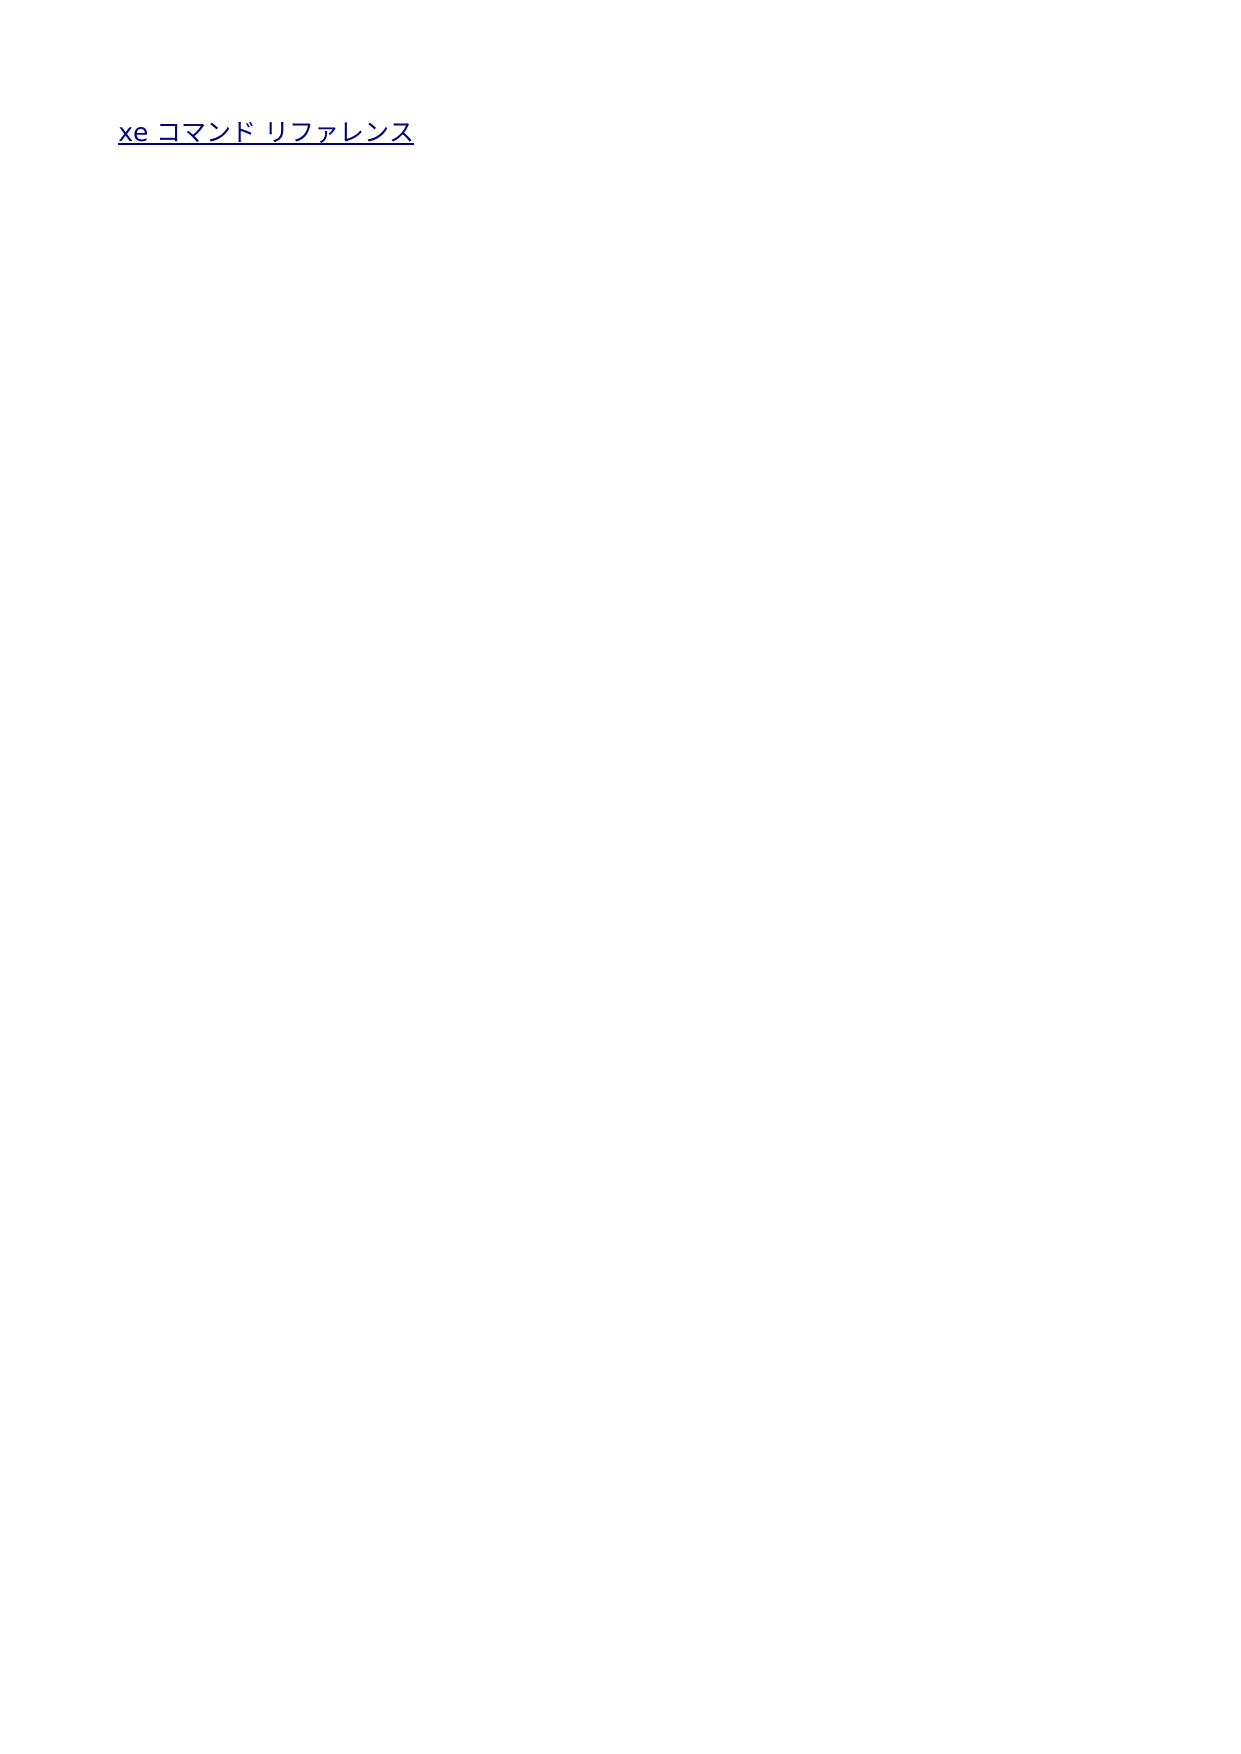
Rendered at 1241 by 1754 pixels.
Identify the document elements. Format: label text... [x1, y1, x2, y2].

text xe コマンド リファレンス [118, 118, 1122, 147]
